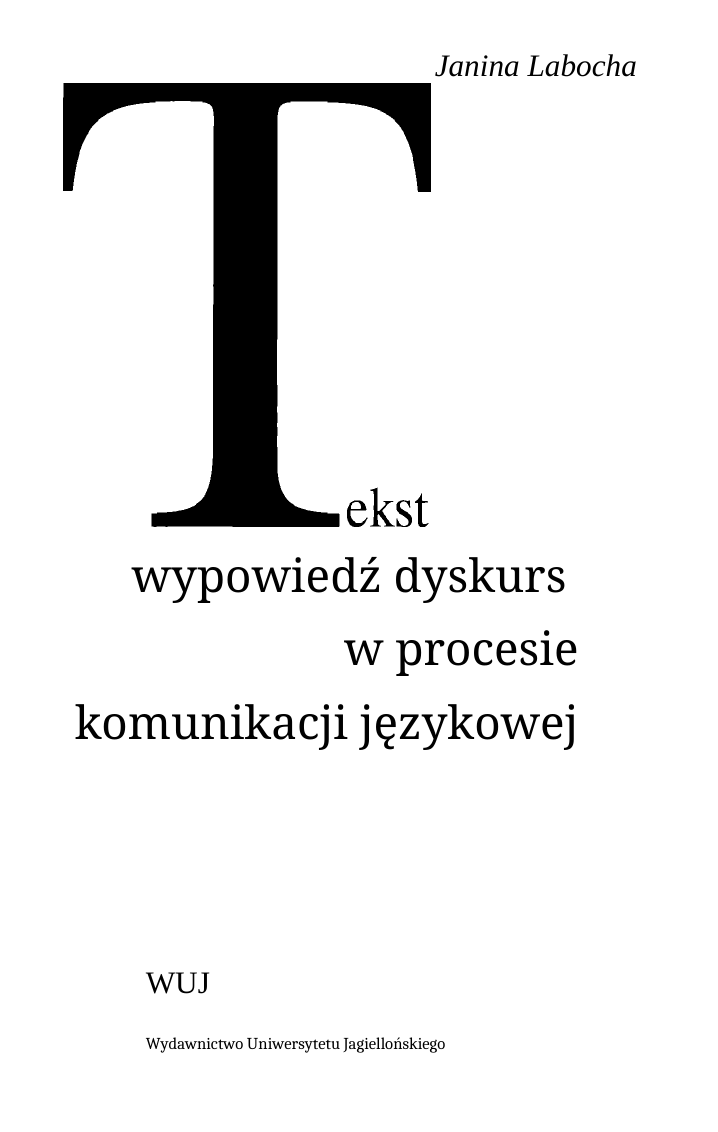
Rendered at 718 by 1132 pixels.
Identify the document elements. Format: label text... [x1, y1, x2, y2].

picture [60, 83, 434, 530]
text Wydawnictwo Uniwersytetu Jagiellońskiego [143, 1034, 657, 1053]
text w procesie komunikacji językowej [68, 617, 578, 753]
text WUJ [143, 964, 657, 1000]
text wypowiedź dyskurs [68, 543, 578, 606]
text Janina Labocha [434, 47, 657, 83]
